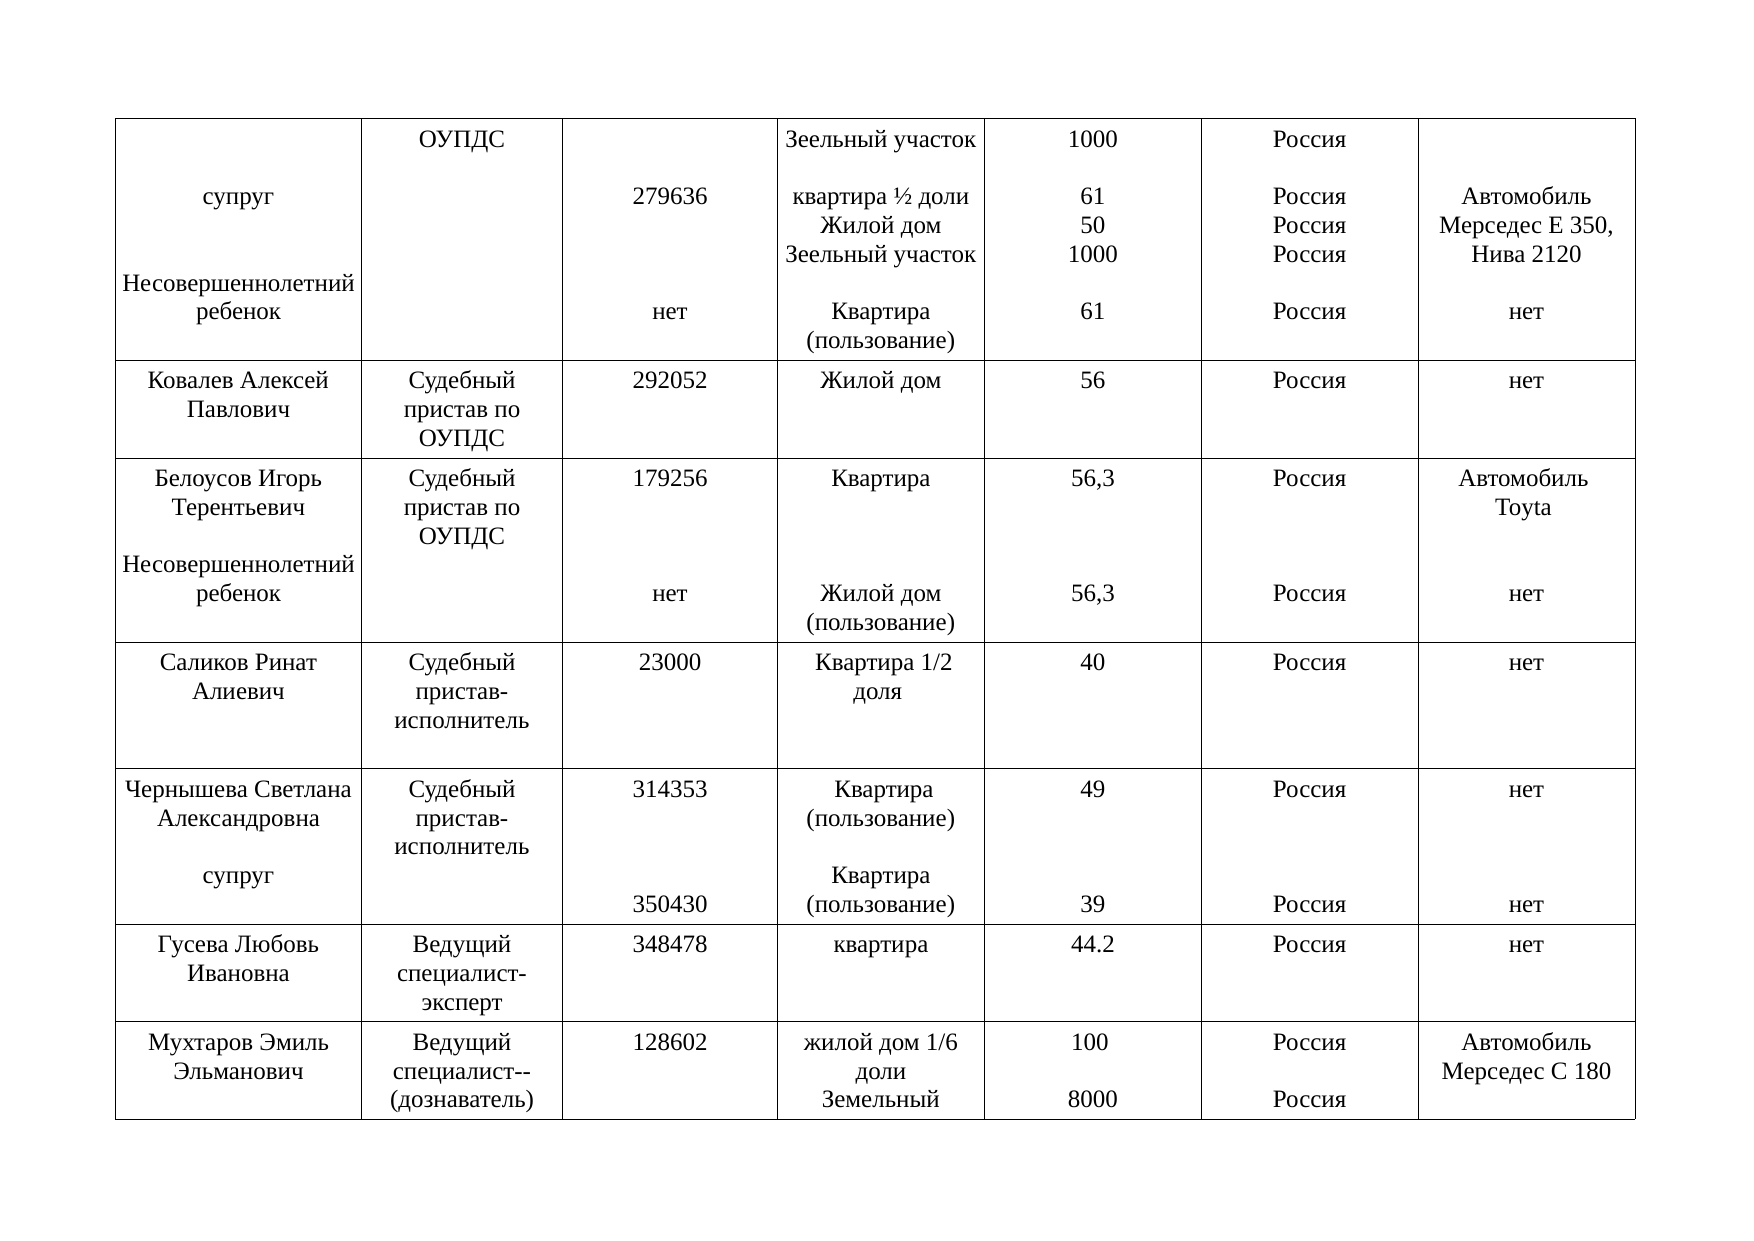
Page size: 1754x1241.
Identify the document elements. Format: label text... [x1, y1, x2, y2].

table_cell 100 8000 [985, 1022, 1201, 1119]
table_cell Гусева Любовь Ивановна [116, 925, 361, 1021]
table_cell Россия Россия [1202, 1022, 1418, 1119]
table_cell 23000 [563, 643, 777, 768]
table_cell Ведущий специалист-эксперт [362, 925, 562, 1021]
table_cell нет [1419, 925, 1635, 1021]
table_cell нет [1419, 643, 1635, 768]
table_cell Квартира 1/2 доля [778, 643, 984, 768]
table_cell Россия [1202, 361, 1418, 457]
table_cell Россия [1202, 925, 1418, 1021]
table_cell Квартира Жилой дом (пользование) [778, 459, 984, 642]
table_cell Саликов Ринат Алиевич [116, 643, 361, 768]
table_cell Россия Россия Россия Россия Россия [1202, 119, 1418, 360]
table_cell Чернышева Светлана Александровна супруг [116, 769, 361, 923]
table_cell Жилой дом [778, 361, 984, 457]
table_cell Россия Россия [1202, 769, 1418, 923]
table_cell Мухтаров Эмиль Эльманович [116, 1022, 361, 1119]
table_cell Судебный пристав-исполнитель [362, 643, 562, 768]
table_cell 179256 нет [563, 459, 777, 642]
table_cell Россия Россия [1202, 459, 1418, 642]
table_cell ОУПДС [362, 119, 562, 360]
table_cell Автомобиль Мерседес Е 350, Нива 2120 нет [1419, 119, 1635, 360]
table_cell 348478 [563, 925, 777, 1021]
table_cell жилой дом 1/6 доли Земельный [778, 1022, 984, 1119]
table_cell Квартира (пользование) Квартира (пользование) [778, 769, 984, 923]
table_cell 314353 350430 [563, 769, 777, 923]
table_cell 292052 [563, 361, 777, 457]
table_cell 128602 [563, 1022, 777, 1119]
table_cell Россия [1202, 643, 1418, 768]
table_cell Автомобиль Toyta нет [1419, 459, 1635, 642]
table_cell Судебный пристав-исполнитель [362, 769, 562, 923]
table_cell Автомобиль Мерседес С 180 [1419, 1022, 1635, 1119]
table_cell Ведущий специалист--(дознаватель) [362, 1022, 562, 1119]
table_cell 56,3 56,3 [985, 459, 1201, 642]
table_cell нет [1419, 361, 1635, 457]
table_cell Зеельный участок квартира ½ доли Жилой дом Зеельный участок Квартира (пользование) [778, 119, 984, 360]
table_cell Судебный пристав по ОУПДС [362, 361, 562, 457]
table_cell 44,2 [985, 925, 1201, 1021]
table_cell нет нет [1419, 769, 1635, 923]
table_cell 279636 нет [563, 119, 777, 360]
table_cell супруг Несовершеннолетний ребенок [116, 119, 361, 360]
table_cell 56 [985, 361, 1201, 457]
table_cell 1000 61 50 1000 61 [985, 119, 1201, 360]
table_cell Ковалев Алексей Павлович [116, 361, 361, 457]
table_cell 49 39 [985, 769, 1201, 923]
table_cell Судебный пристав по ОУПДС [362, 459, 562, 642]
table_cell квартира [778, 925, 984, 1021]
table_cell 40 [985, 643, 1201, 768]
table_cell Белоусов Игорь Терентьевич Несовершеннолетний ребенок [116, 459, 361, 642]
